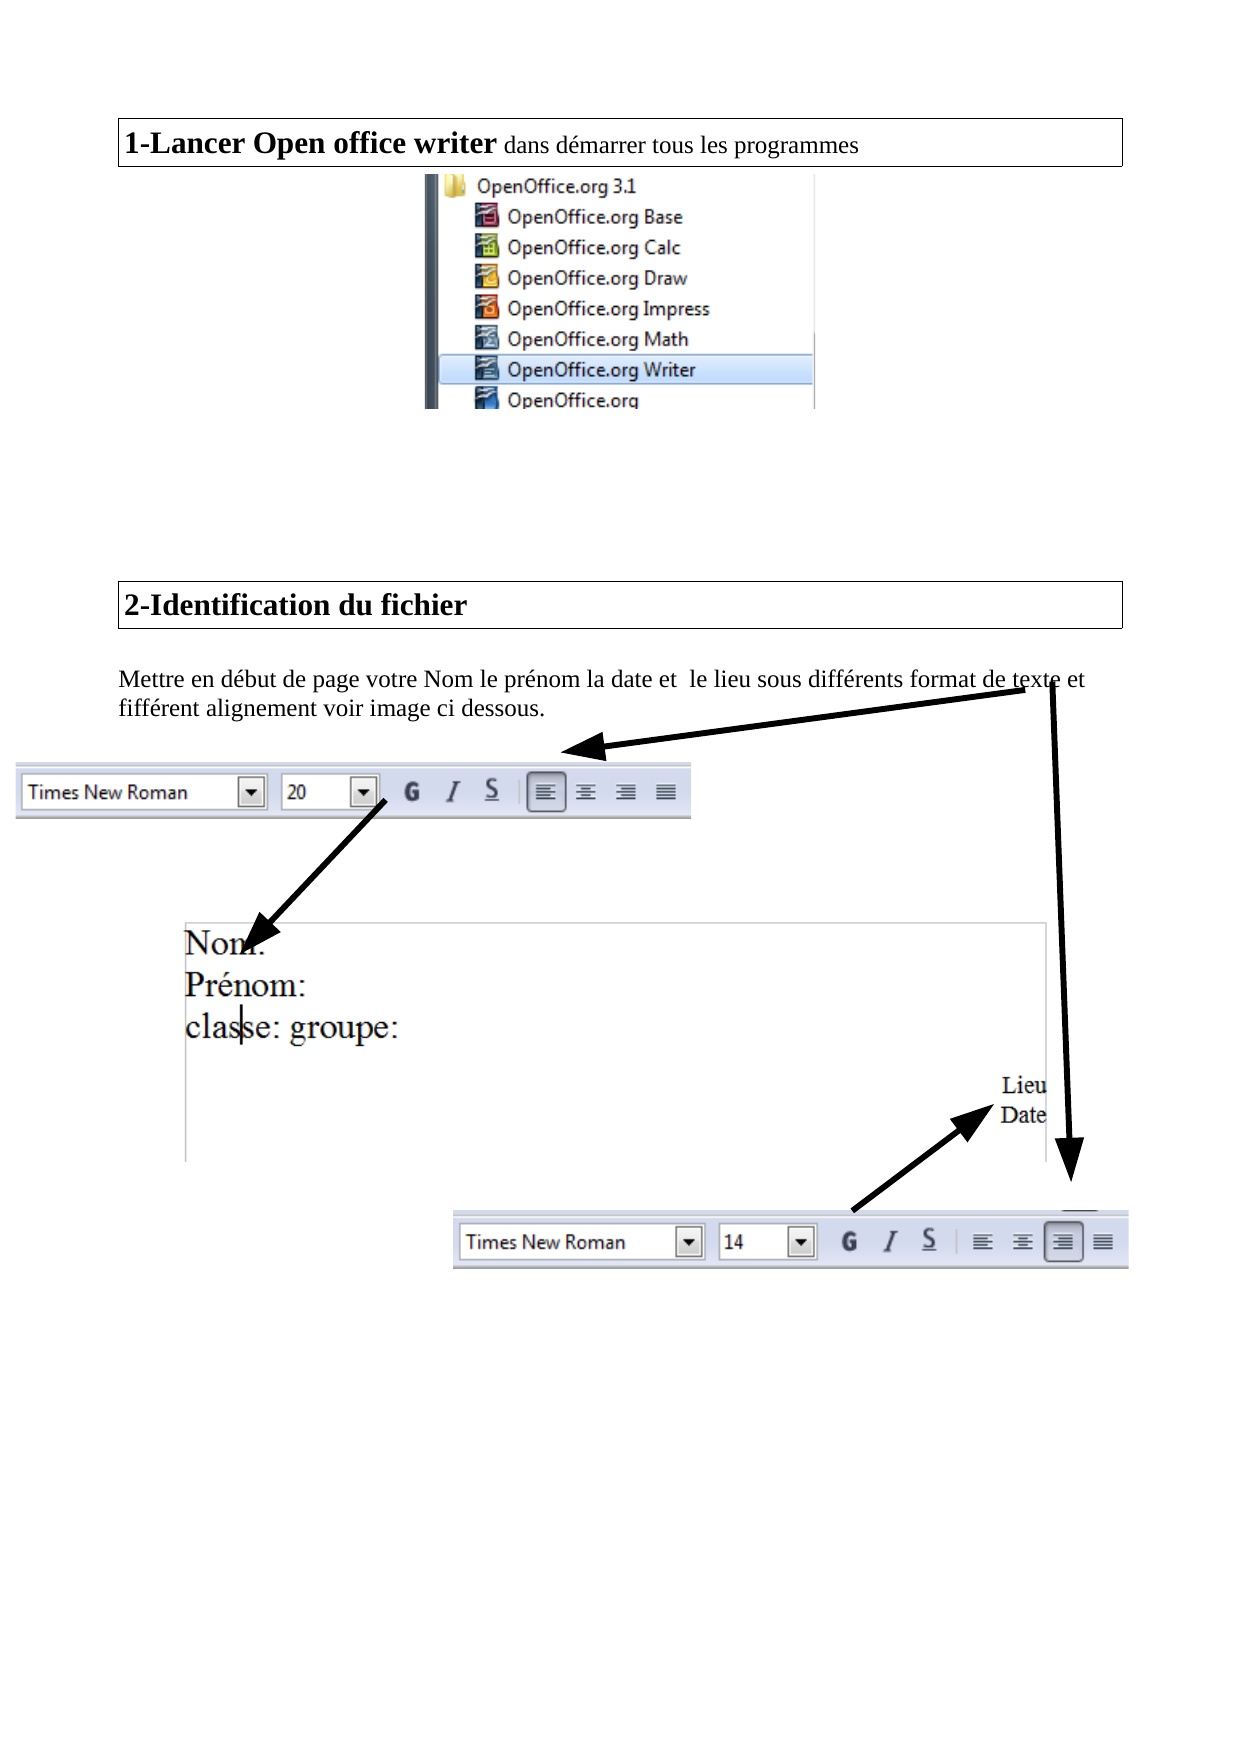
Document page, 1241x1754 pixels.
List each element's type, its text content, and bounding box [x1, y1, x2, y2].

table_header 2-Identification du fichier [119, 582, 1122, 628]
table_header 1-Lancer Open office writer dans démarrer tous les programmes [119, 119, 1122, 166]
text Mettre en début de page votre Nom le prénom la date et le lieu sous différents format de texte et fifférent alignement voir image ci dessous. [118, 664, 1122, 722]
